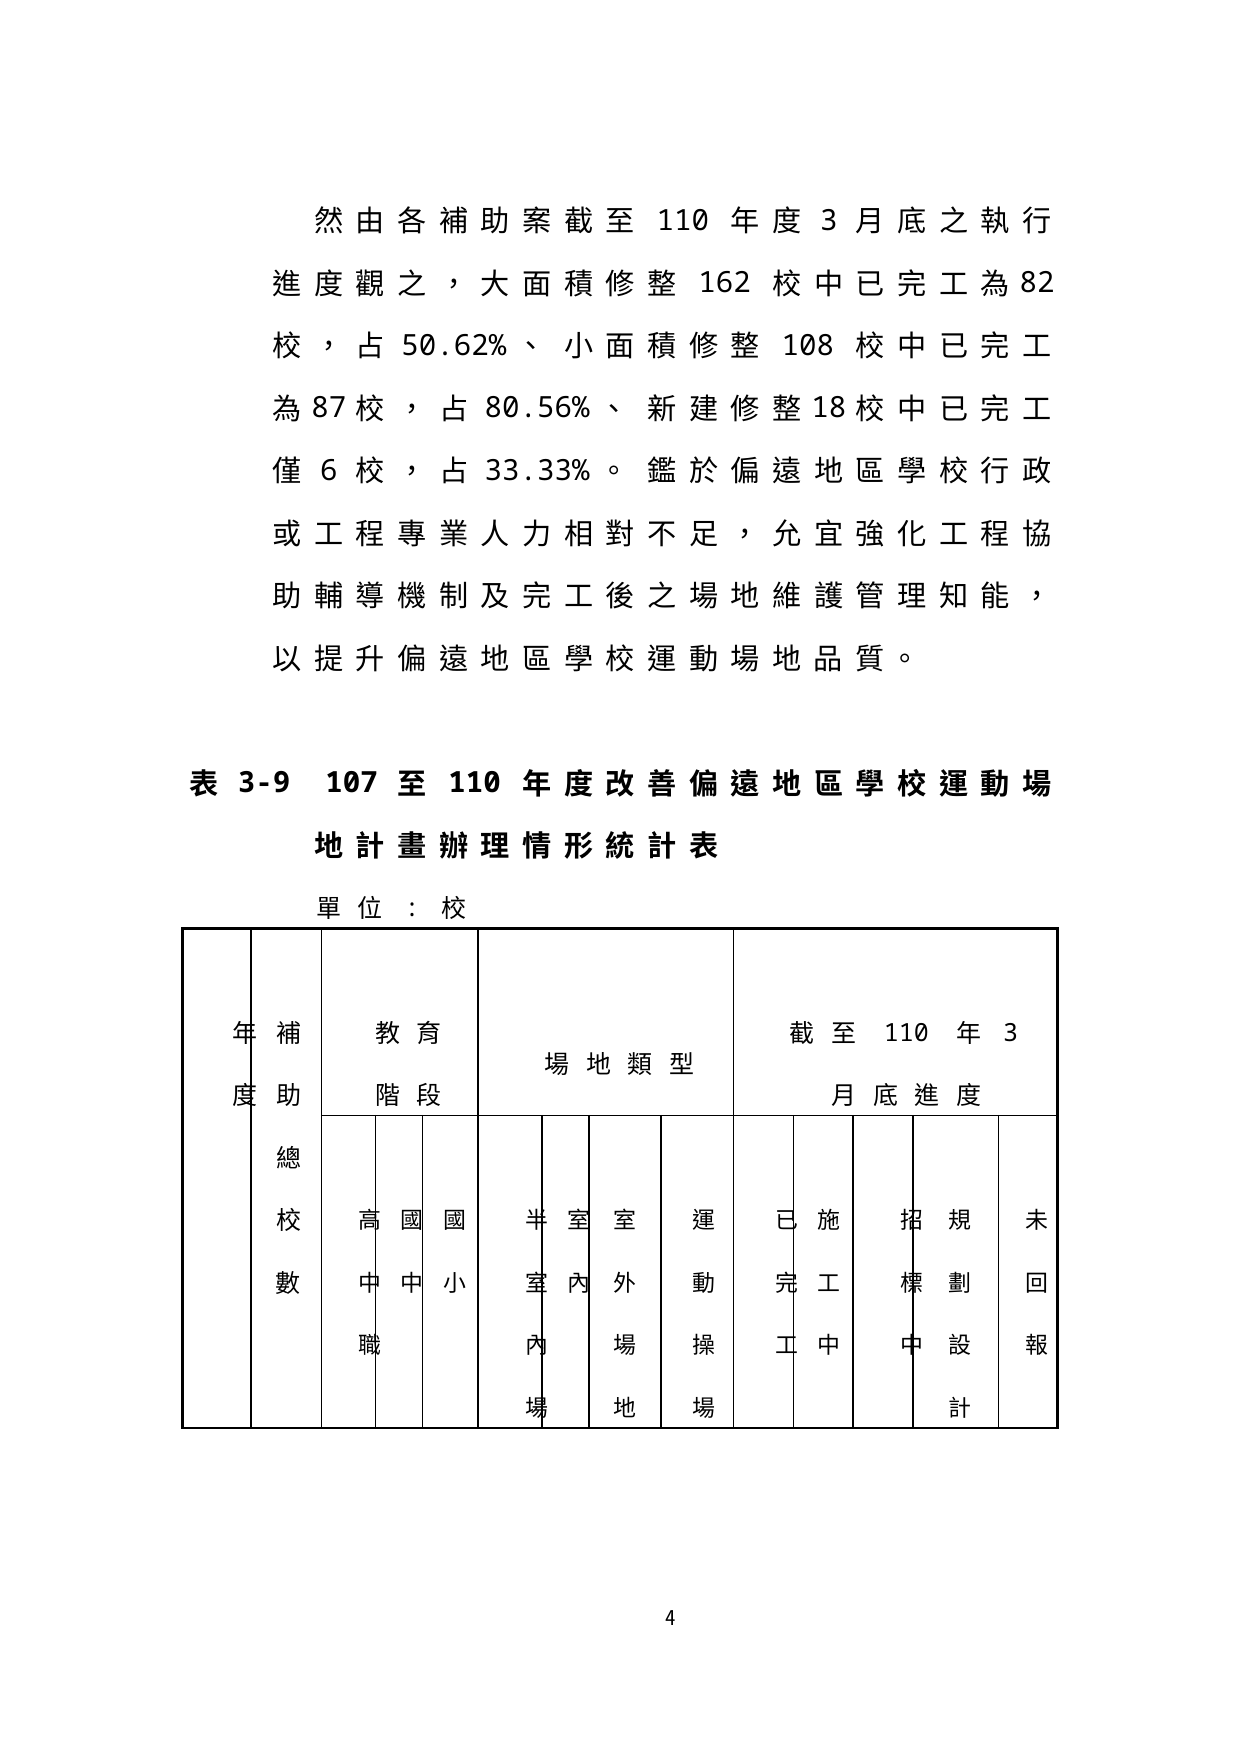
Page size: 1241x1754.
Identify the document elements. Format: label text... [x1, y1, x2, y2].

table_cell 室內 [543, 1116, 588, 1427]
table_cell 已完工 [734, 1116, 793, 1427]
table_header 教育階段 [322, 930, 477, 1115]
table_cell 運動操場 [662, 1116, 733, 1427]
table_cell 室外場地 [590, 1116, 660, 1427]
table_header 補助總校數 [252, 930, 321, 1427]
text 然由各補助案截至110年度3月底之執行進度觀之，大面積修整162校中已完工為82校，占50.62%、小面積修整108校中已完工為87校，占80.56%、新建修整18校中已完工僅6校，占33.33%。鑑於偏遠地區學校行政或工程專業人力相對不足，允宜強化工程協助輔導機制及完工後之場地維護管理知能，以提升偏遠地區學校運動場地品質。 [242, 177, 1058, 677]
table_cell 已完工 [787, 1338, 793, 1351]
table_cell 國中 [376, 1116, 422, 1427]
table_cell 施工中 [794, 1116, 852, 1427]
table_cell 未回報 [999, 1116, 1056, 1427]
table_header 場地類型 [479, 930, 733, 1115]
table_header 截至110年3月底進度 [734, 930, 1056, 1115]
table_cell 招標中 [854, 1116, 912, 1427]
table_cell 國小 [423, 1116, 477, 1427]
table_cell 已完工 [780, 1220, 793, 1227]
table_cell 規劃設計中 [914, 1116, 998, 1427]
table_header 年度 [184, 930, 250, 1427]
table_cell 半室內場地 [479, 1116, 541, 1427]
text 表3-9 107至110年度改善偏遠地區學校運動場地計畫辦理情形統計表 單位:校 [183, 740, 1058, 927]
table_cell 高中職 [322, 1116, 375, 1427]
